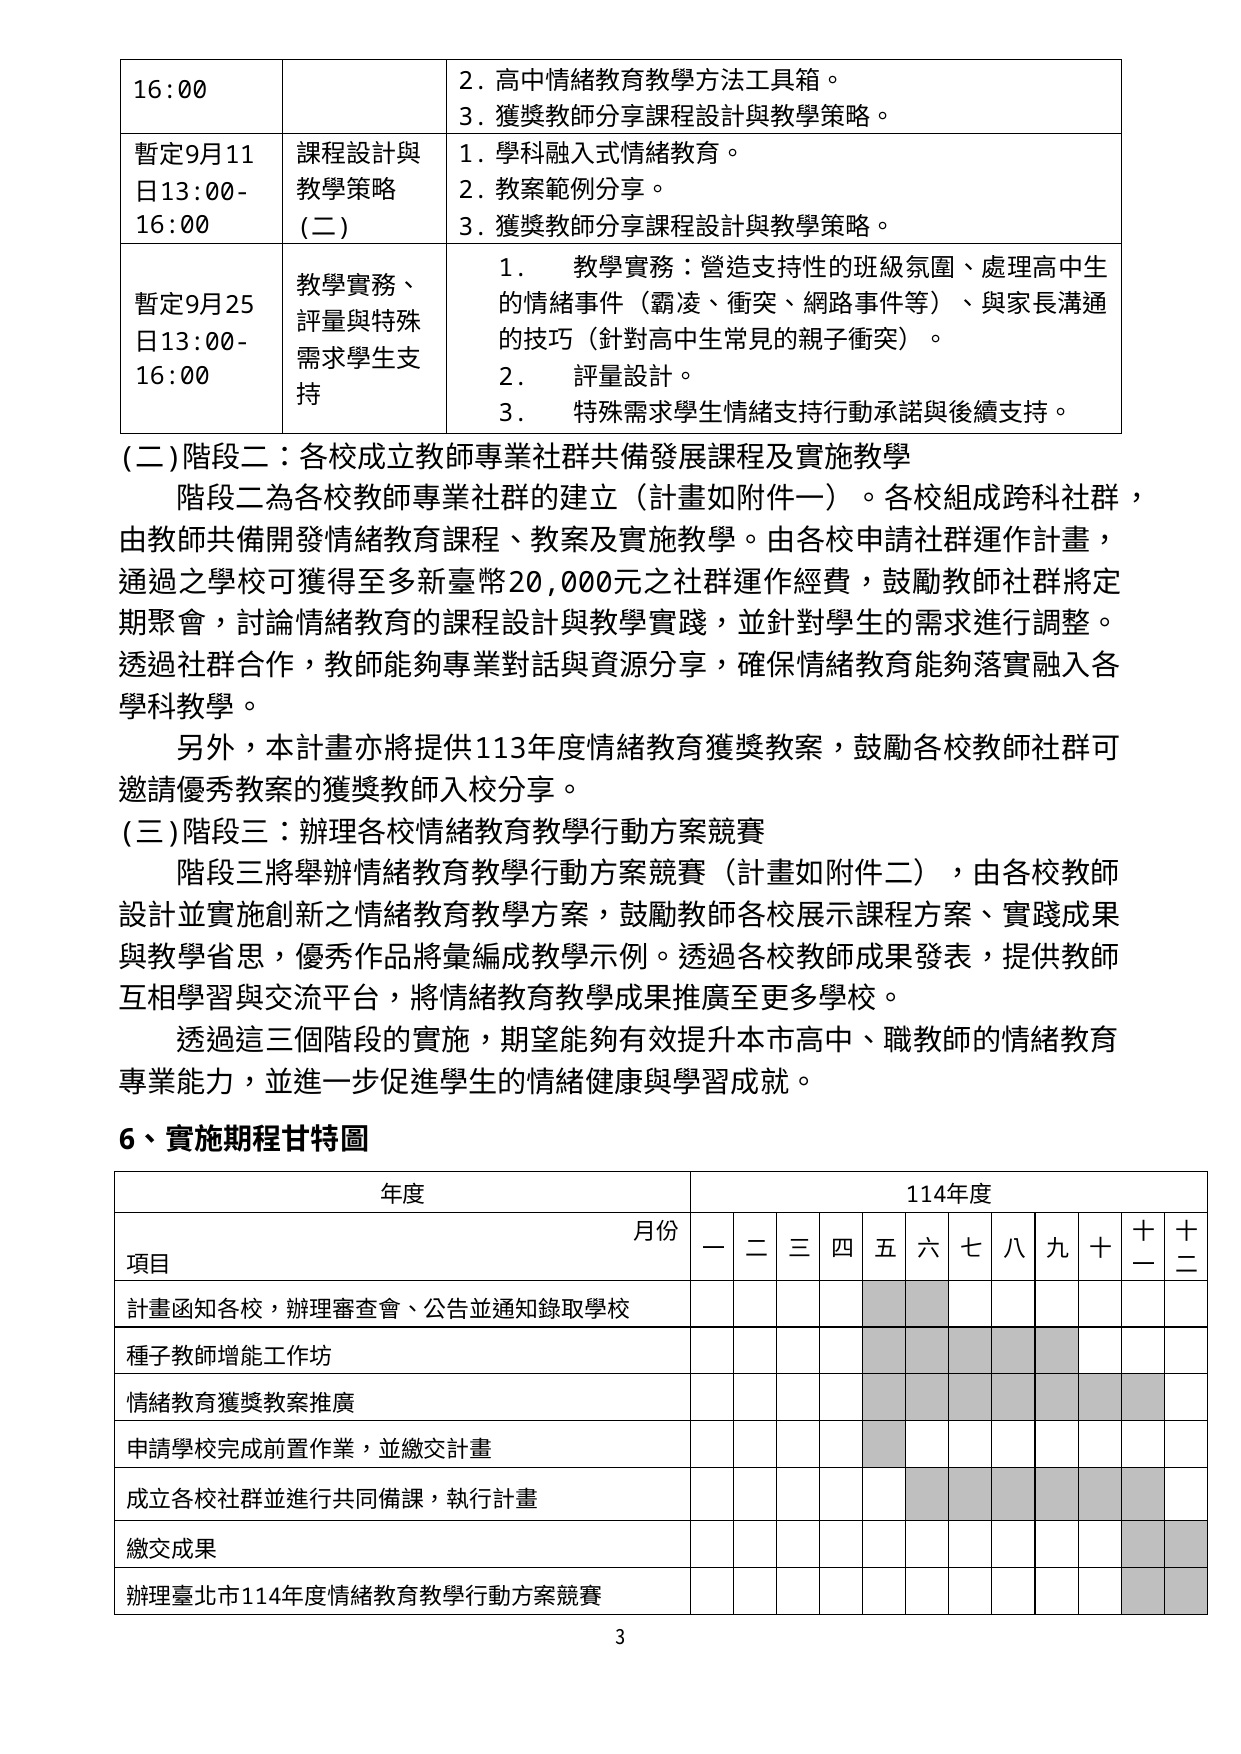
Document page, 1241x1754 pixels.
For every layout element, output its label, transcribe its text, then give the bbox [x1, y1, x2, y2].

table_cell [734, 1374, 776, 1420]
table_cell [691, 1281, 733, 1326]
table_cell 高中情緒教育課程設計原則：有效情緒教育課程的要素（符合高中生需求、連結生活經驗、具備挑戰性）。 高中情緒教育教學方法工具箱。 獲獎教師分享課程設計與教學策略。 [447, 60, 1121, 133]
table_cell [820, 1328, 862, 1373]
table_cell [691, 1374, 733, 1420]
table_cell [906, 1568, 948, 1614]
table_cell 十一 [1122, 1213, 1164, 1279]
table_cell 課程設計與教學策略(二) [283, 134, 446, 242]
table_cell [1165, 1421, 1207, 1467]
list 實施期程甘特圖 [118, 1113, 1122, 1159]
table_cell [1122, 1328, 1164, 1373]
table_cell 種子教師增能工作坊 [115, 1328, 690, 1373]
table_cell [863, 1521, 905, 1567]
table_cell 八 [992, 1213, 1034, 1279]
table_cell [734, 1468, 776, 1520]
table_cell [949, 1374, 991, 1420]
table_cell [1036, 1281, 1078, 1326]
table_cell [283, 60, 446, 133]
table_cell [777, 1281, 819, 1326]
table_cell [1122, 1374, 1164, 1420]
table_cell [992, 1374, 1034, 1420]
table_cell [1036, 1421, 1078, 1467]
table_cell [1165, 1328, 1207, 1373]
table_cell [1165, 1521, 1207, 1567]
text (三)階段三：辦理各校情緒教育教學行動方案競賽 [118, 809, 1122, 850]
table_cell [777, 1374, 819, 1420]
table_cell [863, 1374, 905, 1420]
table_cell [820, 1468, 862, 1520]
table_header 年度 [115, 1172, 690, 1212]
table_cell 十二 [1165, 1213, 1207, 1279]
table_cell 二 [734, 1213, 776, 1279]
table_cell [863, 1468, 905, 1520]
table_cell [992, 1281, 1034, 1326]
table_cell [1165, 1281, 1207, 1326]
table_cell 情緒教育獲獎教案推廣 [115, 1374, 690, 1420]
text 階段三將舉辦情緒教育教學行動方案競賽（計畫如附件二），由各校教師設計並實施創新之情緒教育教學方案，鼓勵教師各校展示課程方案、實踐成果與教學省思，優秀作品將彙編成教學示例。透過各校教師成果發表，提供教師互相學習與交流平台，將情緒教育教學成果推廣至更多學校。 [118, 850, 1122, 1017]
table_cell [734, 1521, 776, 1567]
table_cell 暫定9月11日13:00-16:00 [121, 134, 282, 242]
text (二)階段二：各校成立教師專業社群共備發展課程及實施教學 [118, 434, 1122, 475]
table_cell [820, 1521, 862, 1567]
table_cell [734, 1281, 776, 1326]
table_cell [691, 1521, 733, 1567]
table_cell [906, 1374, 948, 1420]
table_cell [949, 1568, 991, 1614]
table_cell 一 [691, 1213, 733, 1279]
table_cell [949, 1521, 991, 1567]
table_cell [1165, 1374, 1207, 1420]
table_cell [949, 1421, 991, 1467]
table_cell [691, 1568, 733, 1614]
table_cell [992, 1328, 1034, 1373]
table_cell [820, 1568, 862, 1614]
table_cell 四 [820, 1213, 862, 1279]
table_cell [1079, 1521, 1121, 1567]
table_cell [1079, 1421, 1121, 1467]
table_cell [1122, 1568, 1164, 1614]
table_cell 九 [1036, 1213, 1078, 1279]
table_cell [1036, 1468, 1078, 1520]
table_cell 學科融入式情緒教育。 教案範例分享。 獲獎教師分享課程設計與教學策略。 [447, 134, 1121, 242]
table_cell [820, 1374, 862, 1420]
table_cell [691, 1328, 733, 1373]
table_cell [691, 1468, 733, 1520]
table_cell 辦理臺北市114年度情緒教育教學行動方案競賽 [115, 1568, 690, 1614]
text 階段二為各校教師專業社群的建立（計畫如附件一）。各校組成跨科社群，由教師共備開發情緒教育課程、教案及實施教學。由各校申請社群運作計畫，通過之學校可獲得至多新臺幣20,000元之社群運作經費，鼓勵教師社群將定期聚會，討論情緒教育的課程設計與教學實踐，並針對學生的需求進行調整。透過社群合作，教師能夠專業對話與資源分享，確保情緒教育能夠落實融入各學科教學。 [118, 475, 1122, 725]
table_cell 申請學校完成前置作業，並繳交計畫 [115, 1421, 690, 1467]
table_cell [992, 1421, 1034, 1467]
table_cell [777, 1328, 819, 1373]
table_cell [949, 1468, 991, 1520]
table_cell 教學實務、評量與特殊需求學生支持 [283, 244, 446, 433]
table_cell [1079, 1328, 1121, 1373]
table_cell [1079, 1568, 1121, 1614]
table_cell [949, 1328, 991, 1373]
table_header 114年度 [691, 1172, 1207, 1212]
table_cell 繳交成果 [115, 1521, 690, 1567]
table_cell 成立各校社群並進行共同備課，執行計畫 [115, 1468, 690, 1520]
table_cell 五 [863, 1213, 905, 1279]
table_cell 十 [1079, 1213, 1121, 1279]
table_cell [906, 1421, 948, 1467]
table_cell [1122, 1281, 1164, 1326]
table_cell [777, 1421, 819, 1467]
table_cell [863, 1281, 905, 1326]
table_cell 教學實務：營造支持性的班級氛圍、處理高中生的情緒事件（霸凌、衝突、網路事件等）、與家長溝通的技巧（針對高中生常見的親子衝突）。 評量設計。 特殊需求學生情緒支持行動承諾與後續支持。 [447, 244, 1121, 433]
table_cell [906, 1521, 948, 1567]
text 另外，本計畫亦將提供113年度情緒教育獲獎教案，鼓勵各校教師社群可邀請優秀教案的獲獎教師入校分享。 [118, 725, 1122, 809]
table_cell [1079, 1374, 1121, 1420]
table_cell [992, 1521, 1034, 1567]
table_cell [1036, 1328, 1078, 1373]
table_cell 暫定9月25日13:00-16:00 [121, 244, 282, 433]
table_cell 七 [949, 1213, 991, 1279]
table_cell [734, 1421, 776, 1467]
table_cell [1036, 1568, 1078, 1614]
table_cell [992, 1568, 1034, 1614]
table_cell 六 [906, 1213, 948, 1279]
table_cell [1165, 1568, 1207, 1614]
table_cell [1079, 1281, 1121, 1326]
table_cell [1165, 1468, 1207, 1520]
table_cell [863, 1568, 905, 1614]
table_cell [777, 1521, 819, 1567]
table_cell [906, 1468, 948, 1520]
table_cell [1079, 1468, 1121, 1520]
table_cell 月份 項目 [115, 1213, 690, 1279]
table_cell [691, 1421, 733, 1467]
table_cell [777, 1468, 819, 1520]
table_cell [820, 1421, 862, 1467]
table_cell [1122, 1468, 1164, 1520]
table_cell [1122, 1521, 1164, 1567]
table_cell [734, 1568, 776, 1614]
table_cell 16:00 [121, 60, 282, 133]
table_cell [863, 1421, 905, 1467]
table_cell [906, 1281, 948, 1326]
table_cell 三 [777, 1213, 819, 1279]
table_cell [820, 1281, 862, 1326]
table_cell [906, 1328, 948, 1373]
table_cell [949, 1281, 991, 1326]
table_cell [863, 1328, 905, 1373]
table_cell [734, 1328, 776, 1373]
table_cell [992, 1468, 1034, 1520]
table_cell [1122, 1421, 1164, 1467]
table_cell [1036, 1521, 1078, 1567]
table_cell 計畫函知各校，辦理審查會、公告並通知錄取學校 [115, 1281, 690, 1326]
text 透過這三個階段的實施，期望能夠有效提升本市高中、職教師的情緒教育專業能力，並進一步促進學生的情緒健康與學習成就。 [118, 1017, 1122, 1100]
table_cell [1036, 1374, 1078, 1420]
table_cell [777, 1568, 819, 1614]
